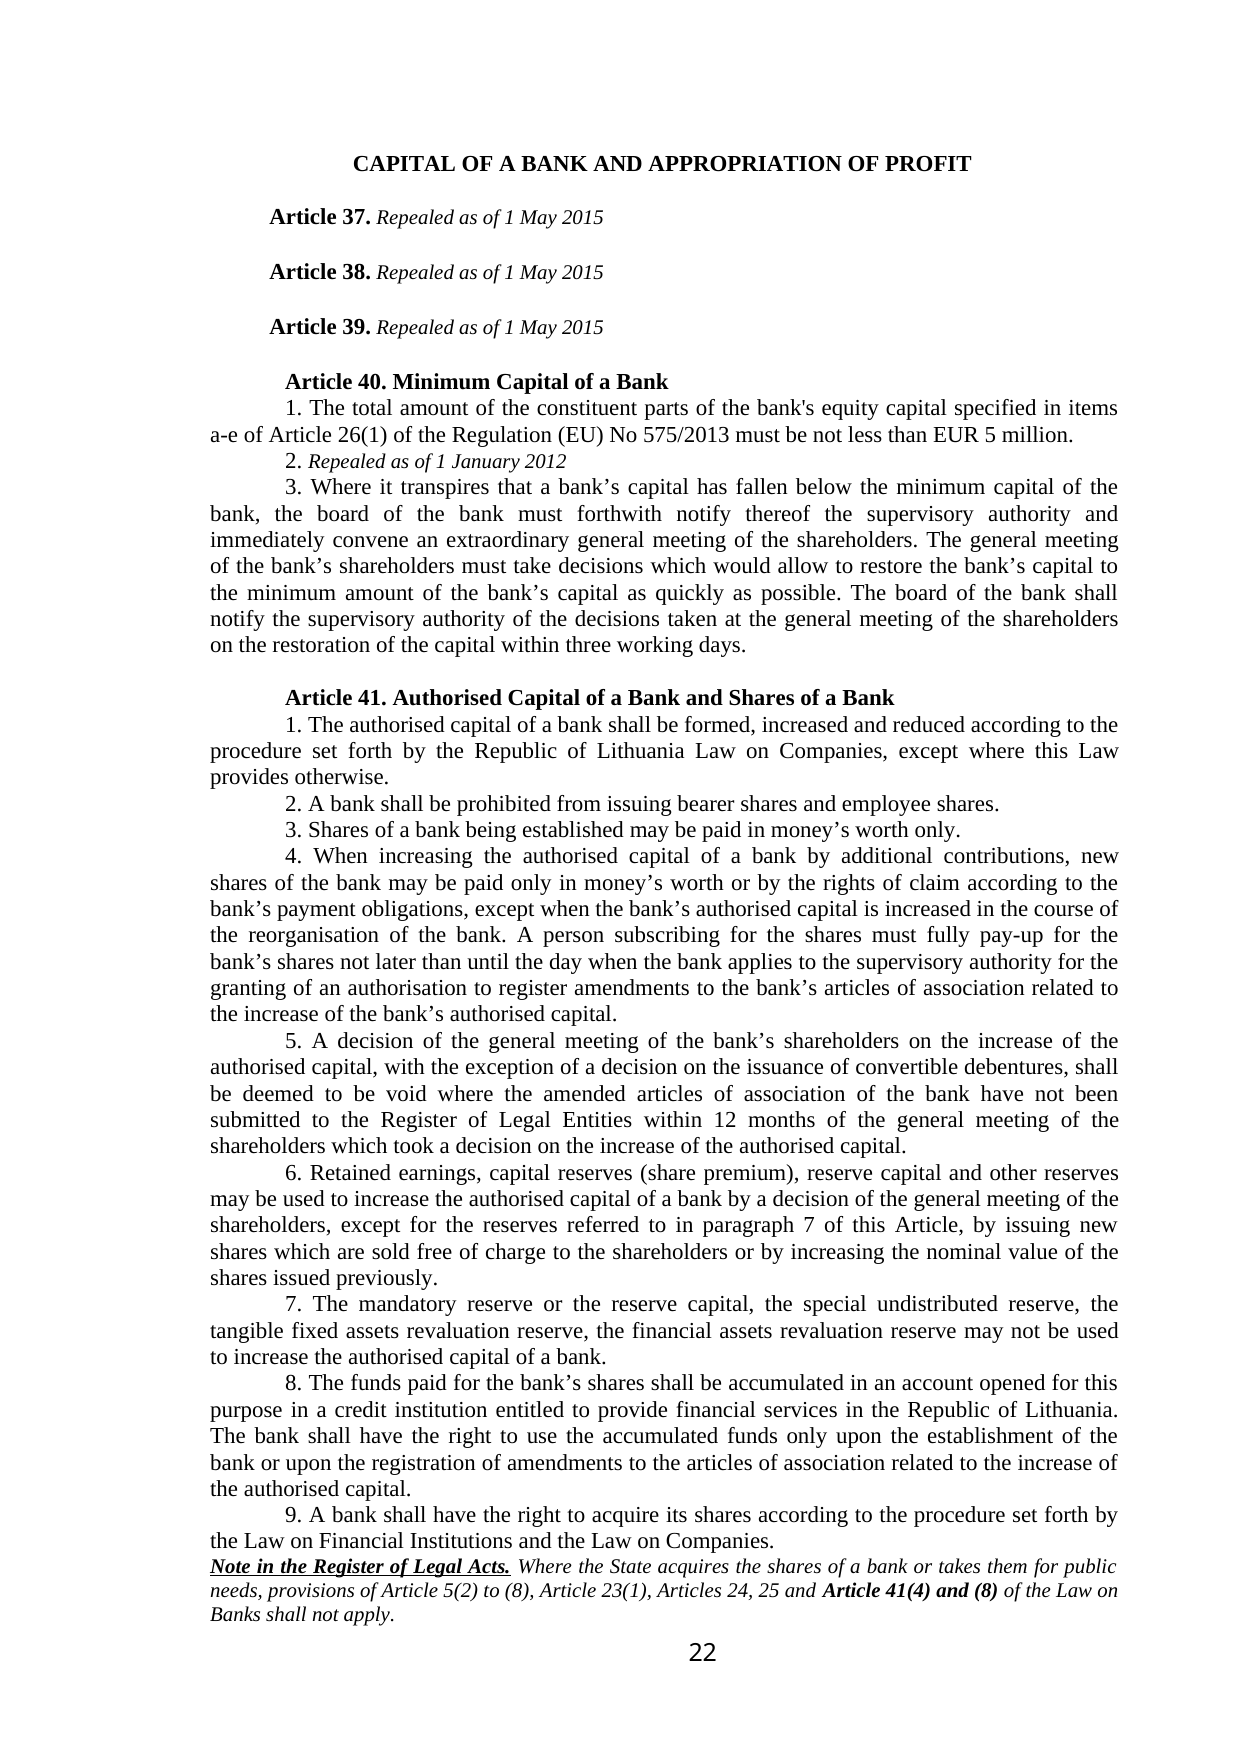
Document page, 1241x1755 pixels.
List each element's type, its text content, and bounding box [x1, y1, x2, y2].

text 1. The total amount of the constituent parts of the bank's equity capital specified in items a-e of Article 26(1) of the Regulation (EU) No 575/2013 must be not less than EUR 5 million. [210, 394, 1120, 447]
text 1. The authorised capital of a bank shall be formed, increased and reduced according to the procedure set forth by the Republic of Lithuania Law on Companies, except where this Law provides otherwise. [210, 711, 1120, 790]
text 9. A bank shall have the right to acquire its shares according to the procedure set forth by the Law on Financial Institutions and the Law on Companies. [210, 1501, 1120, 1554]
text 3. Shares of a bank being established may be paid in money’s worth only. [210, 816, 1120, 842]
text 8. The funds paid for the bank’s shares shall be accumulated in an account opened for this purpose in a credit institution entitled to provide financial services in the Republic of Lithuania. The bank shall have the right to use the accumulated funds only upon the establishment of the bank or upon the registration of amendments to the articles of association related to the increase of the authorised capital. [210, 1369, 1120, 1501]
text Article 39. Repealed as of 1 May 2015 [210, 313, 1120, 339]
text 4. When increasing the authorised capital of a bank by additional contributions, new shares of the bank may be paid only in money’s worth or by the rights of claim according to the bank’s payment obligations, except when the bank’s authorised capital is increased in the course of the reorganisation of the bank. A person subscribing for the shares must fully pay-up for the bank’s shares not later than until the day when the bank applies to the supervisory authority for the granting of an authorisation to register amendments to the bank’s articles of association related to the increase of the bank’s authorised capital. [210, 842, 1120, 1027]
text Article 38. Repealed as of 1 May 2015 [210, 258, 1120, 284]
text 5. A decision of the general meeting of the bank’s shareholders on the increase of the authorised capital, with the exception of a decision on the issuance of convertible debentures, shall be deemed to be void where the amended articles of association of the bank have not been submitted to the Register of Legal Entities within 12 months of the general meeting of the shareholders which took a decision on the increase of the authorised capital. [210, 1027, 1120, 1159]
text 6. Retained earnings, capital reserves (share premium), reserve capital and other reserves may be used to increase the authorised capital of a bank by a decision of the general meeting of the shareholders, except for the reserves referred to in paragraph 7 of this Article, by issuing new shares which are sold free of charge to the shareholders or by increasing the nominal value of the shares issued previously. [210, 1159, 1120, 1290]
text Article 41. Authorised Capital of a Bank and Shares of a Bank [210, 684, 1120, 711]
text CAPITAL OF A BANK AND APPROPRIATION OF PROFIT [210, 150, 1120, 176]
text Article 40. Minimum Capital of a Bank [210, 368, 1120, 394]
text 7. The mandatory reserve or the reserve capital, the special undistributed reserve, the tangible fixed assets revaluation reserve, the financial assets revaluation reserve may not be used to increase the authorised capital of a bank. [210, 1290, 1120, 1369]
text 2. Repealed as of 1 January 2012 [210, 447, 1120, 473]
text Article 37. Repealed as of 1 May 2015 [210, 203, 1120, 229]
text Note in the Register of Legal Acts. Where the State acquires the shares of a bank or takes them for public needs, provisions of Article 5(2) to (8), Article 23(1), Articles 24, 25 and Article 41(4) and (8) of the Law on Banks shall not apply. [210, 1554, 1120, 1626]
text 2. A bank shall be prohibited from issuing bearer shares and employee shares. [210, 790, 1120, 816]
text 3. Where it transpires that a bank’s capital has fallen below the minimum capital of the bank, the board of the bank must forthwith notify thereof the supervisory authority and immediately convene an extraordinary general meeting of the shareholders. The general meeting of the bank’s shareholders must take decisions which would allow to restore the bank’s capital to the minimum amount of the bank’s capital as quickly as possible. The board of the bank shall notify the supervisory authority of the decisions taken at the general meeting of the shareholders on the restoration of the capital within three working days. [210, 473, 1120, 658]
